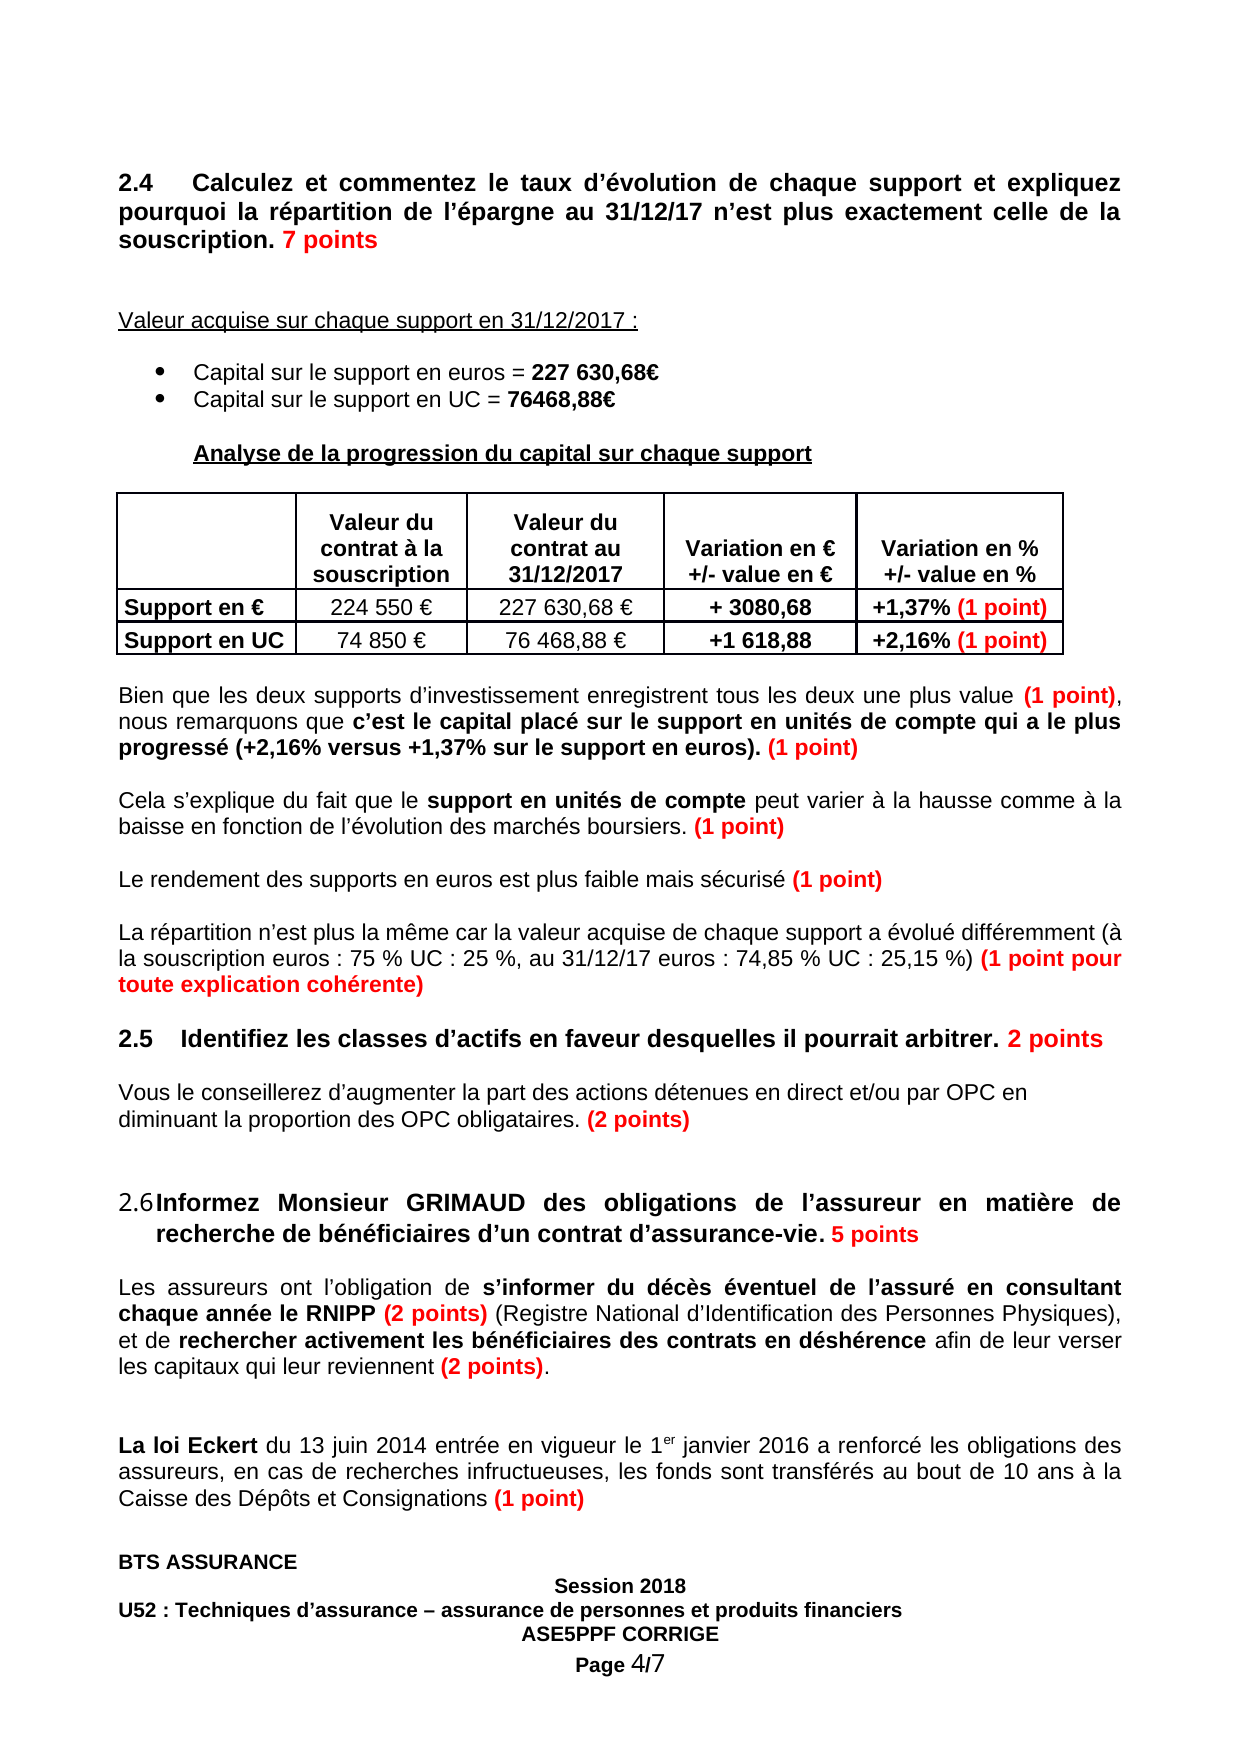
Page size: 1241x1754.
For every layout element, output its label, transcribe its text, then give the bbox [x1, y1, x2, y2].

table_cell +2,16% (1 point) [858, 623, 1062, 653]
text Valeur acquise sur chaque support en 31/12/2017 : [118, 307, 1122, 333]
list Informez Monsieur GRIMAUD des obligations de l’assureur en matière de recherche de bénéficiaires d’un contrat d’assurance-vie. 5 points [118, 1185, 1122, 1247]
table_cell +1,37% (1 point) [858, 590, 1062, 620]
table_cell 74 850 € [297, 623, 466, 653]
table_header [118, 494, 295, 587]
text Cela s’explique du fait que le support en unités de compte peut varier à la hausse comme à la baisse en fonction de l’évolution des marchés boursiers. (1 point) [118, 787, 1122, 840]
text La répartition n’est plus la même car la valeur acquise de chaque support a évolué différemment (à la souscription euros : 75 % UC : 25 %, au 31/12/17 euros : 74,85 % UC : 25,15 %) (1 point pour toute explication cohérente) [118, 919, 1122, 998]
table_cell 224 550 € [297, 590, 466, 620]
table_header Valeur du contrat au 31/12/2017 [468, 494, 663, 587]
text 2.5 Identifiez les classes d’actifs en faveur desquelles il pourrait arbitrer. 2 points [118, 1024, 1122, 1053]
list Capital sur le support en euros = 227 630,68€ [156, 359, 1122, 386]
text Bien que les deux supports d’investissement enregistrent tous les deux une plus value (1 point), nous remarquons que c’est le capital placé sur le support en unités de compte qui a le plus progressé (+2,16% versus +1,37% sur le support en euros). (1 point) [118, 682, 1122, 761]
table_cell 76 468,88 € [468, 623, 663, 653]
text 2.4 Calculez et commentez le taux d’évolution de chaque support et expliquez pourquoi la répartition de l’épargne au 31/12/17 n’est plus exactement celle de la souscription. 7 points [118, 168, 1122, 254]
list Capital sur le support en UC = 76468,88€ [156, 386, 1122, 413]
table_cell Support en UC [118, 623, 295, 653]
table_header Valeur du contrat à la souscription [297, 494, 466, 587]
text Les assureurs ont l’obligation de s’informer du décès éventuel de l’assuré en consultant chaque année le RNIPP (2 points) (Registre National d’Identification des Personnes Physiques), et de rechercher activement les bénéficiaires des contrats en déshérence afin de leur verser les capitaux qui leur reviennent (2 points). [118, 1274, 1122, 1379]
list Vous le conseillerez d’augmenter la part des actions détenues en direct et/ou par OPC en diminuant la proportion des OPC obligataires. (2 points) [118, 1079, 1122, 1132]
table_header Variation en € +/- value en € [665, 494, 855, 587]
table_cell +1 618,88 [665, 623, 855, 653]
table_cell Support en € [118, 590, 295, 620]
list Analyse de la progression du capital sur chaque support [193, 439, 1122, 466]
table_cell 227 630,68 € [468, 590, 663, 620]
table_header Variation en % +/- value en % [858, 494, 1062, 587]
text La loi Eckert du 13 juin 2014 entrée en vigueur le 1er janvier 2016 a renforcé les obligations des assureurs, en cas de recherches infructueuses, les fonds sont transférés au bout de 10 ans à la Caisse des Dépôts et Consignations (1 point) [118, 1432, 1122, 1511]
table_cell + 3080,68 [665, 590, 855, 620]
text Le rendement des supports en euros est plus faible mais sécurisé (1 point) [118, 866, 1122, 892]
